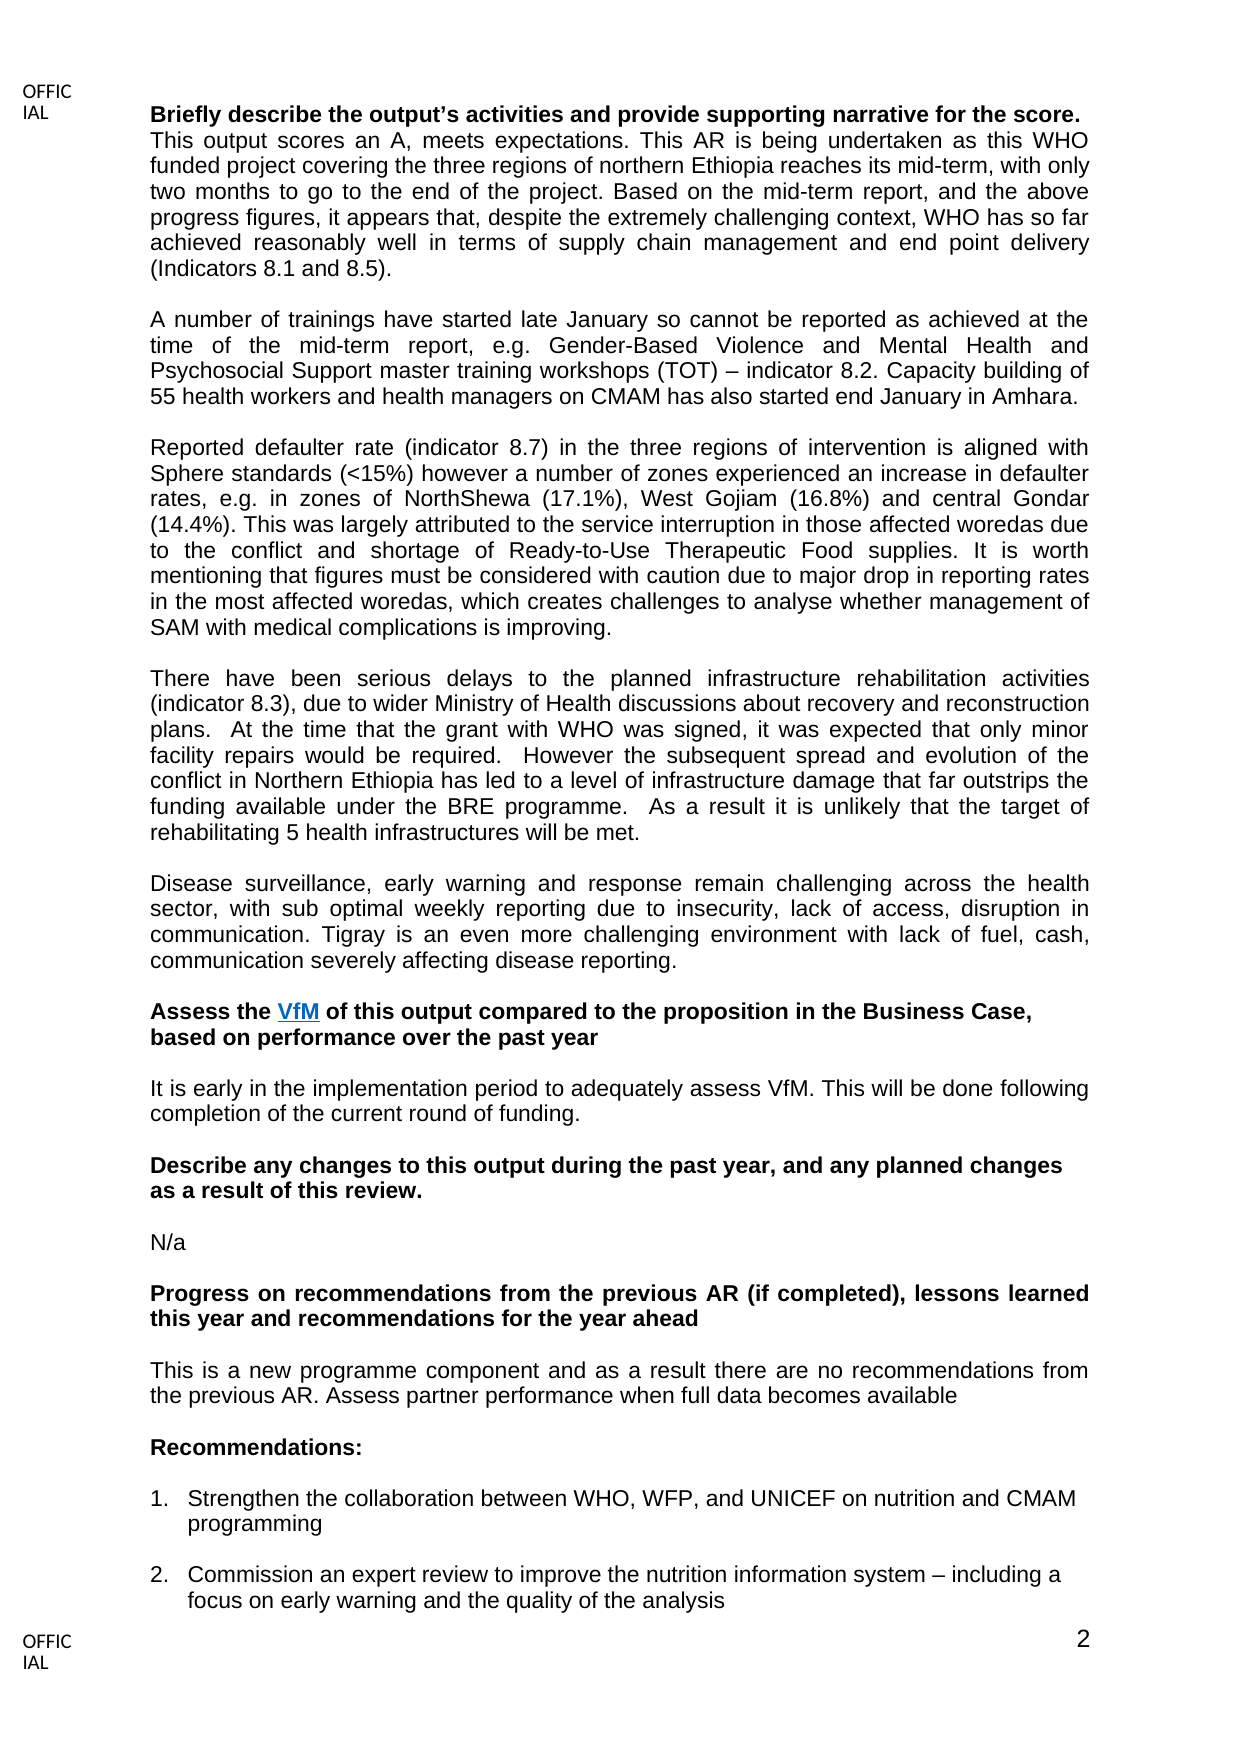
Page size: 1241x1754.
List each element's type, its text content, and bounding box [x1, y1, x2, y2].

text This is a new programme component and as a result there are no recommendations from the previous AR. Assess partner performance when full data becomes available [150, 1357, 1090, 1408]
text Progress on recommendations from the previous AR (if completed), lessons learned this year and recommendations for the year ahead [150, 1280, 1090, 1332]
text It is early in the implementation period to adequately assess VfM. This will be done following completion of the current round of funding. [150, 1075, 1090, 1127]
text Assess the VfM of this output compared to the proposition in the Business Case, based on performance over the past year [150, 998, 1090, 1050]
text There have been serious delays to the planned infrastructure rehabilitation activities (indicator 8.3), due to wider Ministry of Health discussions about recovery and reconstruction plans. At the time that the grant with WHO was signed, it was expected that only minor facility repairs would be required. However the subsequent spread and evolution of the conflict in Northern Ethiopia has led to a level of infrastructure damage that far outstrips the funding available under the BRE programme. As a result it is unlikely that the target of rehabilitating 5 health infrastructures will be met. [150, 665, 1090, 845]
text Reported defaulter rate (indicator 8.7) in the three regions of intervention is aligned with Sphere standards (<15%) however a number of zones experienced an increase in defaulter rates, e.g. in zones of NorthShewa (17.1%), West Gojiam (16.8%) and central Gondar (14.4%). This was largely attributed to the service interruption in those affected woredas due to the conflict and shortage of Ready-to-Use Therapeutic Food supplies. It is worth mentioning that figures must be considered with caution due to major drop in reporting rates in the most affected woredas, which creates challenges to analyse whether management of SAM with medical complications is improving. [150, 435, 1090, 640]
text A number of trainings have started late January so cannot be reported as achieved at the time of the mid-term report, e.g. Gender-Based Violence and Mental Health and Psychosocial Support master training workshops (TOT) – indicator 8.2. Capacity building of 55 health workers and health managers on CMAM has also started end January in Amhara. [150, 307, 1090, 409]
text This output scores an A, meets expectations. This AR is being undertaken as this WHO funded project covering the three regions of northern Ethiopia reaches its mid-term, with only two months to go to the end of the project. Based on the mid-term report, and the above progress figures, it appears that, despite the extremely challenging context, WHO has so far achieved reasonably well in terms of supply chain management and end point delivery (Indicators 8.1 and 8.5). [150, 127, 1090, 281]
list Strengthen the collaboration between WHO, WFP, and UNICEF on nutrition and CMAM programming [150, 1485, 1090, 1537]
text N/a [150, 1229, 1090, 1255]
text Recommendations: [150, 1434, 1090, 1460]
text Describe any changes to this output during the past year, and any planned changes as a result of this review. [150, 1152, 1090, 1203]
list Commission an expert review to improve the nutrition information system – including a focus on early warning and the quality of the analysis [150, 1562, 1090, 1613]
text Briefly describe the output’s activities and provide supporting narrative for the score. [150, 102, 1090, 127]
text Disease surveillance, early warning and response remain challenging across the health sector, with sub optimal weekly reporting due to insecurity, lack of access, disruption in communication. Tigray is an even more challenging environment with lack of fuel, cash, communication severely affecting disease reporting. [150, 870, 1090, 973]
